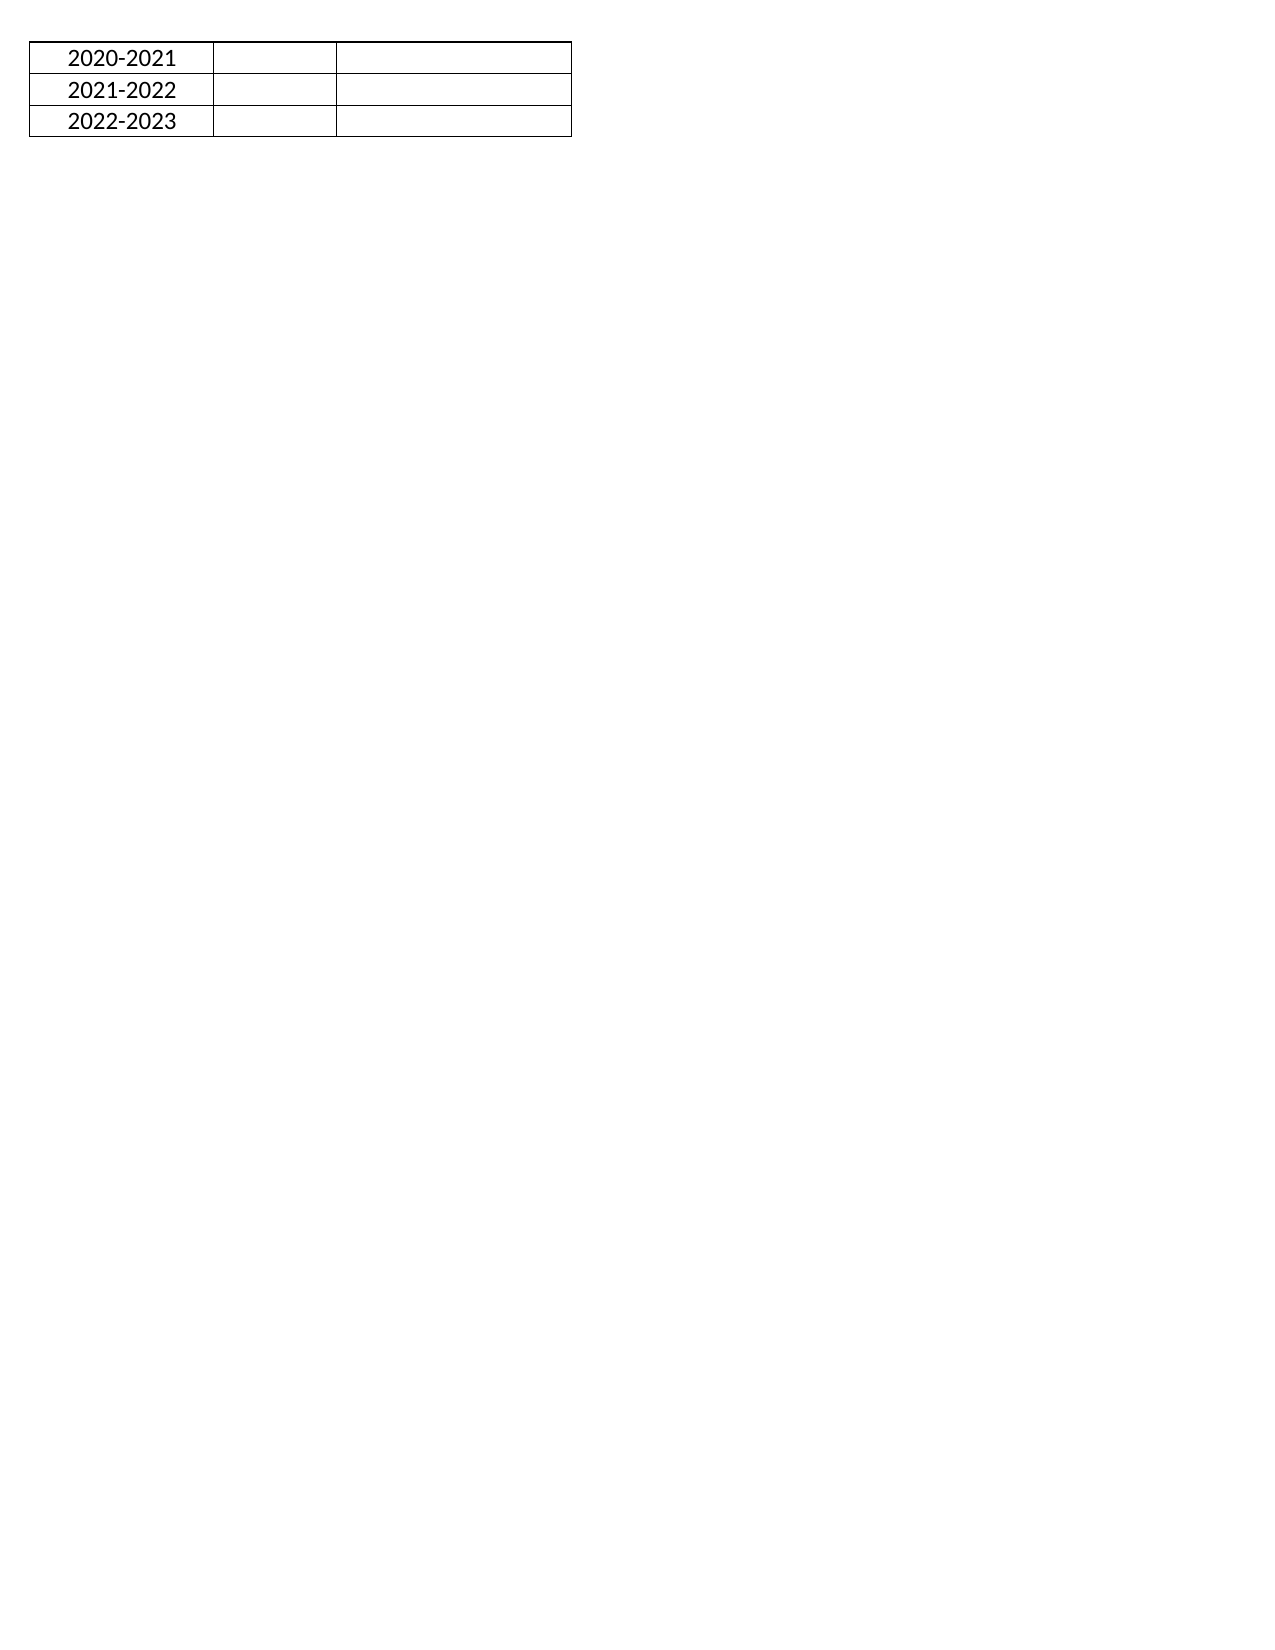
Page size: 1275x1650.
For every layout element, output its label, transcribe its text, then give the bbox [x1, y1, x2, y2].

table_cell 2020-2021 [30, 43, 213, 73]
table_cell 2022-2023 [30, 106, 213, 136]
table_cell [337, 43, 571, 73]
table_cell 2021-2022 [30, 74, 213, 104]
table_cell [214, 43, 336, 73]
table_cell [337, 106, 571, 136]
table_cell [214, 106, 336, 136]
table_cell [337, 74, 571, 104]
table_cell [214, 74, 336, 104]
